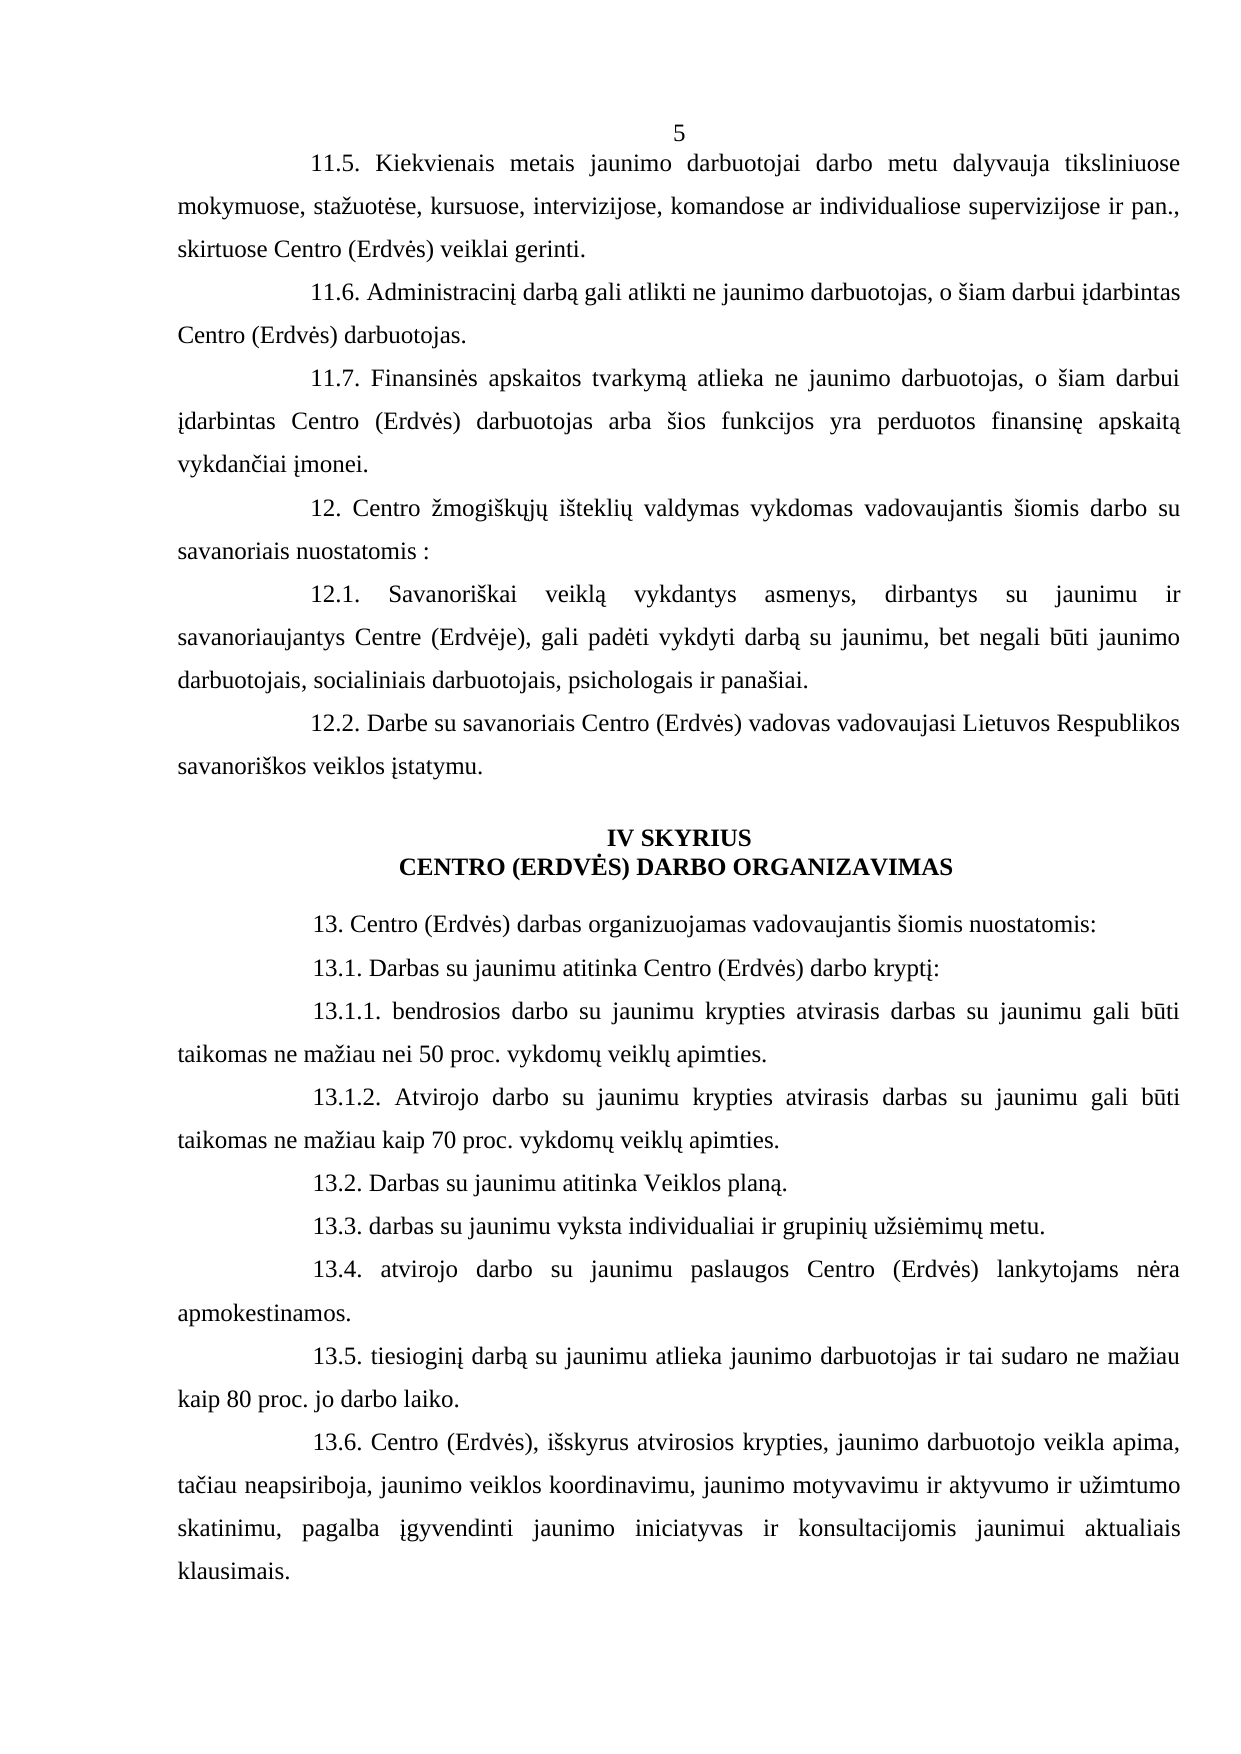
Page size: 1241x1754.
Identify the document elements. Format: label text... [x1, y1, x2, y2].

text 12.1. Savanoriškai veiklą vykdantys asmenys, dirbantys su jaunimu ir savanoriaujantys Centre (Erdvėje), gali padėti vykdyti darbą su jaunimu, bet negali būti jaunimo darbuotojais, socialiniais darbuotojais, psichologais ir panašiai. [177, 579, 1181, 694]
text 13.5. tiesioginį darbą su jaunimu atlieka jaunimo darbuotojas ir tai sudaro ne mažiau kaip 80 proc. jo darbo laiko. [177, 1341, 1181, 1413]
text CENTRO (ERDVĖS) DARBO ORGANIZAVIMAS [177, 852, 1181, 881]
text 13.2. Darbas su jaunimu atitinka Veiklos planą. [177, 1168, 1181, 1197]
text IV SKYRIUS [177, 823, 1181, 852]
text 11.7. Finansinės apskaitos tvarkymą atlieka ne jaunimo darbuotojas, o šiam darbui įdarbintas Centro (Erdvės) darbuotojas arba šios funkcijos yra perduotos finansinę apskaitą vykdančiai įmonei. [177, 363, 1181, 478]
text 12. Centro žmogiškųjų išteklių valdymas vykdomas vadovaujantis šiomis darbo su savanoriais nuostatomis : [177, 493, 1181, 564]
text 13.3. darbas su jaunimu vyksta individualiai ir grupinių užsiėmimų metu. [177, 1211, 1181, 1240]
text 13.1.1. bendrosios darbo su jaunimu krypties atvirasis darbas su jaunimu gali būti taikomas ne mažiau nei 50 proc. vykdomų veiklų apimties. [177, 996, 1181, 1068]
text 13.4. atvirojo darbo su jaunimu paslaugos Centro (Erdvės) lankytojams nėra apmokestinamos. [177, 1254, 1181, 1326]
text 13. Centro (Erdvės) darbas organizuojamas vadovaujantis šiomis nuostatomis: [177, 909, 1181, 938]
text 11.5. Kiekvienais metais jaunimo darbuotojai darbo metu dalyvauja tiksliniuose mokymuose, stažuotėse, kursuose, intervizijose, komandose ar individualiose supervizijose ir pan., skirtuose Centro (Erdvės) veiklai gerinti. [177, 148, 1181, 263]
text 12.2. Darbe su savanoriais Centro (Erdvės) vadovas vadovaujasi Lietuvos Respublikos savanoriškos veiklos įstatymu. [177, 708, 1181, 780]
text 11.6. Administracinį darbą gali atlikti ne jaunimo darbuotojas, o šiam darbui įdarbintas Centro (Erdvės) darbuotojas. [177, 277, 1181, 349]
text 13.6. Centro (Erdvės), išskyrus atvirosios krypties, jaunimo darbuotojo veikla apima, tačiau neapsiriboja, jaunimo veiklos koordinavimu, jaunimo motyvavimu ir aktyvumo ir užimtumo skatinimu, pagalba įgyvendinti jaunimo iniciatyvas ir konsultacijomis jaunimui aktualiais klausimais. [177, 1427, 1181, 1585]
text 13.1. Darbas su jaunimu atitinka Centro (Erdvės) darbo kryptį: [177, 953, 1181, 981]
text 13.1.2. Atvirojo darbo su jaunimu krypties atvirasis darbas su jaunimu gali būti taikomas ne mažiau kaip 70 proc. vykdomų veiklų apimties. [177, 1082, 1181, 1154]
